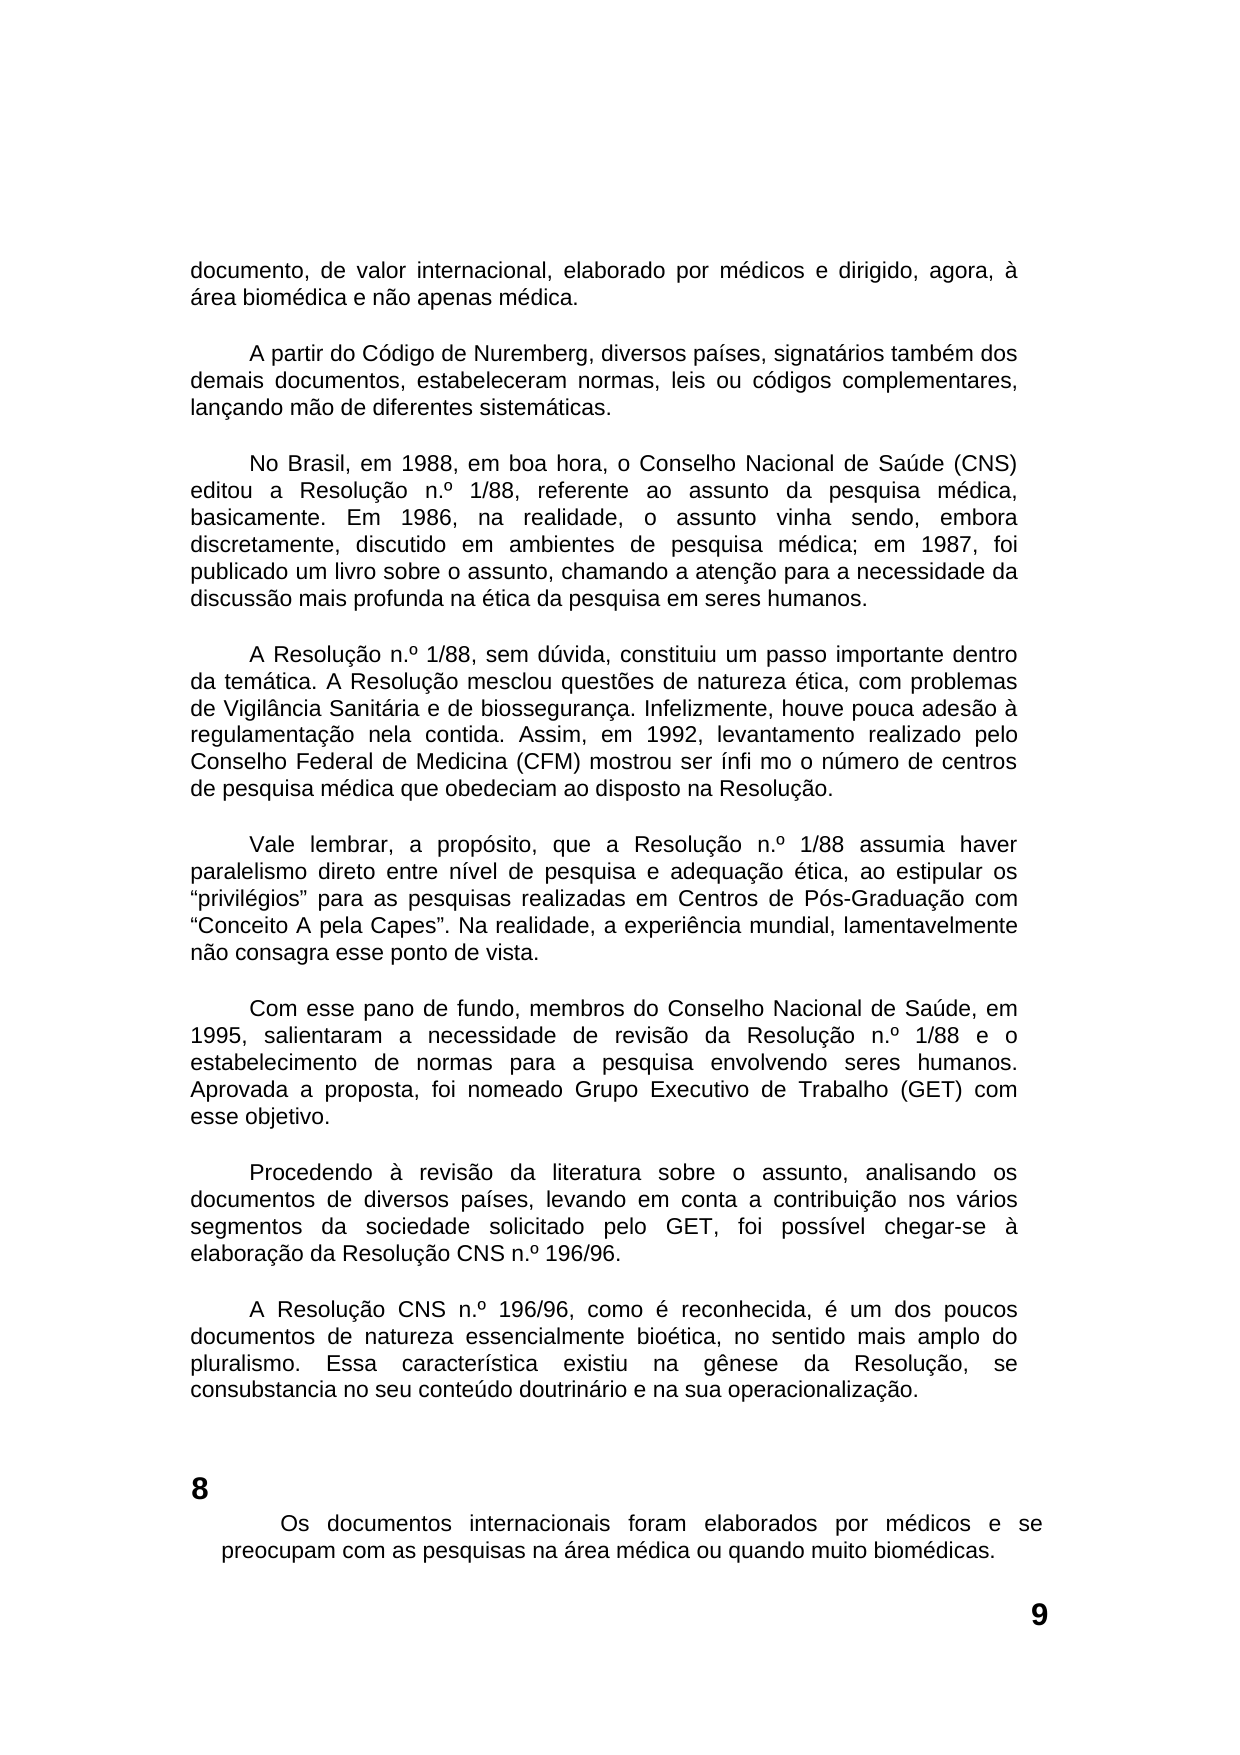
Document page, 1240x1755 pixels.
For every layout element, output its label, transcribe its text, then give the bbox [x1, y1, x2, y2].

text Vale lembrar, a propósito, que a Resolução n.º 1/88 assumia haver paralelismo direto entre nível de pesquisa e adequação ética, ao estipular os “privilégios” para as pesquisas realizadas em Centros de Pós-Graduação com “Conceito A pela Capes”. Na realidade, a experiência mundial, lamentavelmente não consagra esse ponto de vista. [190, 831, 1018, 965]
text No Brasil, em 1988, em boa hora, o Conselho Nacional de Saúde (CNS) editou a Resolução n.º 1/88, referente ao assunto da pesquisa médica, basicamente. Em 1986, na realidade, o assunto vinha sendo, embora discretamente, discutido em ambientes de pesquisa médica; em 1987, foi publicado um livro sobre o assunto, chamando a atenção para a necessidade da discussão mais profunda na ética da pesquisa em seres humanos. [190, 450, 1018, 611]
text Os documentos internacionais foram elaborados por médicos e se preocupam com as pesquisas na área médica ou quando muito biomédicas. [221, 1510, 1044, 1563]
text A partir do Código de Nuremberg, diversos países, signatários também dos demais documentos, estabeleceram normas, leis ou códigos complementares, lançando mão de diferentes sistemáticas. [190, 340, 1018, 420]
text A Resolução n.º 1/88, sem dúvida, constituiu um passo importante dentro da temática. A Resolução mesclou questões de natureza ética, com problemas de Vigilância Sanitária e de biossegurança. Infelizmente, houve pouca adesão à regulamentação nela contida. Assim, em 1992, levantamento realizado pelo Conselho Federal de Medicina (CFM) mostrou ser ínfi mo o número de centros de pesquisa médica que obedeciam ao disposto na Resolução. [190, 641, 1018, 801]
text Com esse pano de fundo, membros do Conselho Nacional de Saúde, em 1995, salientaram a necessidade de revisão da Resolução n.º 1/88 e o estabelecimento de normas para a pesquisa envolvendo seres humanos. Aprovada a proposta, foi nomeado Grupo Executivo de Trabalho (GET) com esse objetivo. [190, 995, 1018, 1129]
text documento, de valor internacional, elaborado por médicos e dirigido, agora, à área biomédica e não apenas médica. [190, 257, 1018, 310]
text 8 [191, 1470, 1049, 1506]
text Procedendo à revisão da literatura sobre o assunto, analisando os documentos de diversos países, levando em conta a contribuição nos vários segmentos da sociedade solicitado pelo GET, foi possível chegar-se à elaboração da Resolução CNS n.º 196/96. [190, 1159, 1018, 1266]
text A Resolução CNS n.º 196/96, como é reconhecida, é um dos poucos documentos de natureza essencialmente bioética, no sentido mais amplo do pluralismo. Essa característica existiu na gênese da Resolução, se consubstancia no seu conteúdo doutrinário e na sua operacionalização. [190, 1296, 1018, 1403]
